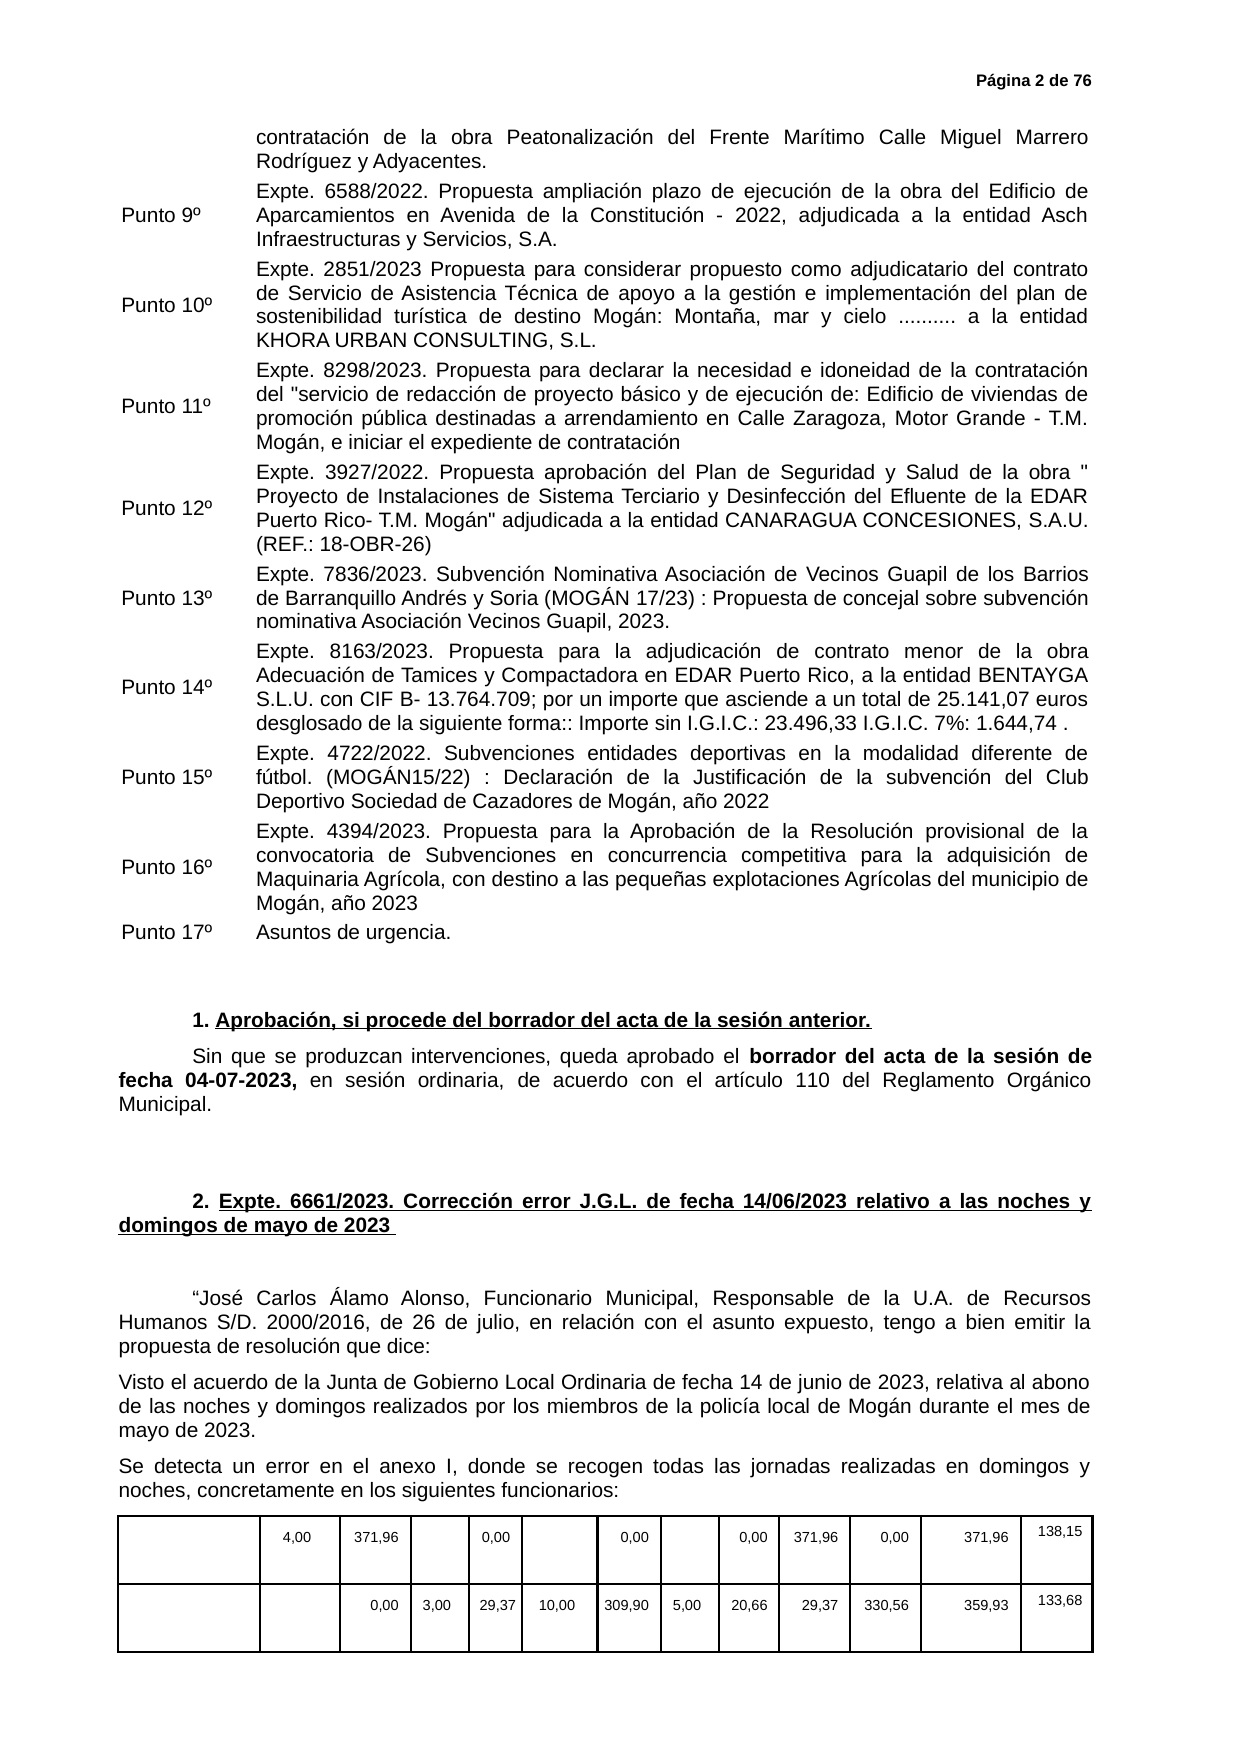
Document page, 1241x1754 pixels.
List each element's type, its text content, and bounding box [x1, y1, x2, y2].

table_cell Punto 17º [118, 917, 253, 947]
table_cell 359,93 [922, 1585, 1020, 1651]
table_cell [118, 122, 253, 176]
table_header 371,96 [922, 1517, 1020, 1583]
text Se detecta un error en el anexo I, donde se recogen todas las jornadas realizadas en domingos y noches, concretamente en los siguientes funcionarios: [118, 1454, 1092, 1502]
table_cell 29,37 [780, 1585, 849, 1651]
table_cell Punto 12º [118, 457, 253, 558]
table_cell Expte. 3927/2022. Propuesta aprobación del Plan de Seguridad y Salud de la obra " Proyecto de Instalaciones de Sistema Terciario y Desinfección del Efluente de la EDAR Puerto Rico- T.M. Mogán" adjudicada a la entidad CANARAGUA CONCESIONES, S.A.U. (REF.: 18-OBR-26) [253, 457, 1092, 558]
table_cell Expte. 6588/2022. Propuesta ampliación plazo de ejecución de la obra del Edificio de Aparcamientos en Avenida de la Constitución - 2022, adjudicada a la entidad Asch Infraestructuras y Servicios, S.A. [253, 176, 1092, 253]
table_cell Punto 15º [118, 738, 253, 816]
text Sin que se produzcan intervenciones, queda aprobado el borrador del acta de la sesión de fecha 04-07-2023, en sesión ordinaria, de acuerdo con el artículo 110 del Reglamento Orgánico Municipal. [118, 1044, 1092, 1116]
table_cell Punto 10º [118, 254, 253, 355]
table_cell 3,00 [412, 1585, 468, 1651]
table_header [119, 1517, 259, 1583]
table_header 371,96 [341, 1517, 410, 1583]
table_cell Punto 14º [118, 636, 253, 738]
table_header 0,00 [470, 1517, 521, 1583]
table_cell 133,68 [1022, 1585, 1091, 1651]
table_cell 330,56 [851, 1585, 920, 1651]
table_header 371,96 [780, 1517, 849, 1583]
table_cell 5,00 [662, 1585, 718, 1651]
table_cell Expte. 8163/2023. Propuesta para la adjudicación de contrato menor de la obra Adecuación de Tamices y Compactadora en EDAR Puerto Rico, a la entidad BENTAYGA S.L.U. con CIF B- 13.764.709; por un importe que asciende a un total de 25.141,07 euros desglosado de la siguiente forma:: Importe sin I.G.I.C.: 23.496,33 I.G.I.C. 7%: 1.644,74 . [253, 636, 1092, 738]
table_cell Asuntos de urgencia. [253, 917, 1092, 947]
table_header 0,00 [599, 1517, 660, 1583]
table_header 0,00 [851, 1517, 920, 1583]
table_cell contratación de la obra Peatonalización del Frente Marítimo Calle Miguel Marrero Rodríguez y Adyacentes. [253, 122, 1092, 176]
table_cell 20,66 [720, 1585, 778, 1651]
table_cell Punto 13º [118, 559, 253, 636]
table_header 138,15 [1022, 1517, 1091, 1583]
table_cell Expte. 4722/2022. Subvenciones entidades deportivas en la modalidad diferente de fútbol. (MOGÁN15/22) : Declaración de la Justificación de la subvención del Club Deportivo Sociedad de Cazadores de Mogán, año 2022 [253, 738, 1092, 816]
table_cell [119, 1585, 259, 1651]
text Visto el acuerdo de la Junta de Gobierno Local Ordinaria de fecha 14 de junio de 2023, relativa al abono de las noches y domingos realizados por los miembros de la policía local de Mogán durante el mes de mayo de 2023. [118, 1370, 1092, 1442]
text 1. Aprobación, si procede del borrador del acta de la sesión anterior. [118, 983, 1092, 1031]
table_cell 0,00 [341, 1585, 410, 1651]
table_cell Expte. 4394/2023. Propuesta para la Aprobación de la Resolución provisional de la convocatoria de Subvenciones en concurrencia competitiva para la adquisición de Maquinaria Agrícola, con destino a las pequeñas explotaciones Agrícolas del municipio de Mogán, año 2023 [253, 816, 1092, 917]
table_header [662, 1517, 718, 1583]
table_cell [261, 1585, 339, 1651]
table_cell Punto 11º [118, 355, 253, 457]
table_cell Punto 16º [118, 816, 253, 917]
text 2. Expte. 6661/2023. Corrección error J.G.L. de fecha 14/06/2023 relativo a las noches y domingos de mayo de 2023 [118, 1189, 1092, 1237]
table_cell Expte. 8298/2023. Propuesta para declarar la necesidad e idoneidad de la contratación del "servicio de redacción de proyecto básico y de ejecución de: Edificio de viviendas de promoción pública destinadas a arrendamiento en Calle Zaragoza, Motor Grande - T.M. Mogán, e iniciar el expediente de contratación [253, 355, 1092, 457]
table_header [412, 1517, 468, 1583]
table_cell 309,90 [599, 1585, 660, 1651]
text “José Carlos Álamo Alonso, Funcionario Municipal, Responsable de la U.A. de Recursos Humanos S/D. 2000/2016, de 26 de julio, en relación con el asunto expuesto, tengo a bien emitir la propuesta de resolución que dice: [118, 1286, 1092, 1357]
table_header 0,00 [720, 1517, 778, 1583]
table_cell 29,37 [470, 1585, 521, 1651]
table_cell Expte. 2851/2023 Propuesta para considerar propuesto como adjudicatario del contrato de Servicio de Asistencia Técnica de apoyo a la gestión e implementación del plan de sostenibilidad turística de destino Mogán: Montaña, mar y cielo .......... a la entidad KHORA URBAN CONSULTING, S.L. [253, 254, 1092, 355]
table_cell Expte. 7836/2023. Subvención Nominativa Asociación de Vecinos Guapil de los Barrios de Barranquillo Andrés y Soria (MOGÁN 17/23) : Propuesta de concejal sobre subvención nominativa Asociación Vecinos Guapil, 2023. [253, 559, 1092, 636]
table_header 4,00 [261, 1517, 339, 1583]
table_cell 10,00 [523, 1585, 596, 1651]
table_header [523, 1517, 596, 1583]
table_cell Punto 9º [118, 176, 253, 253]
